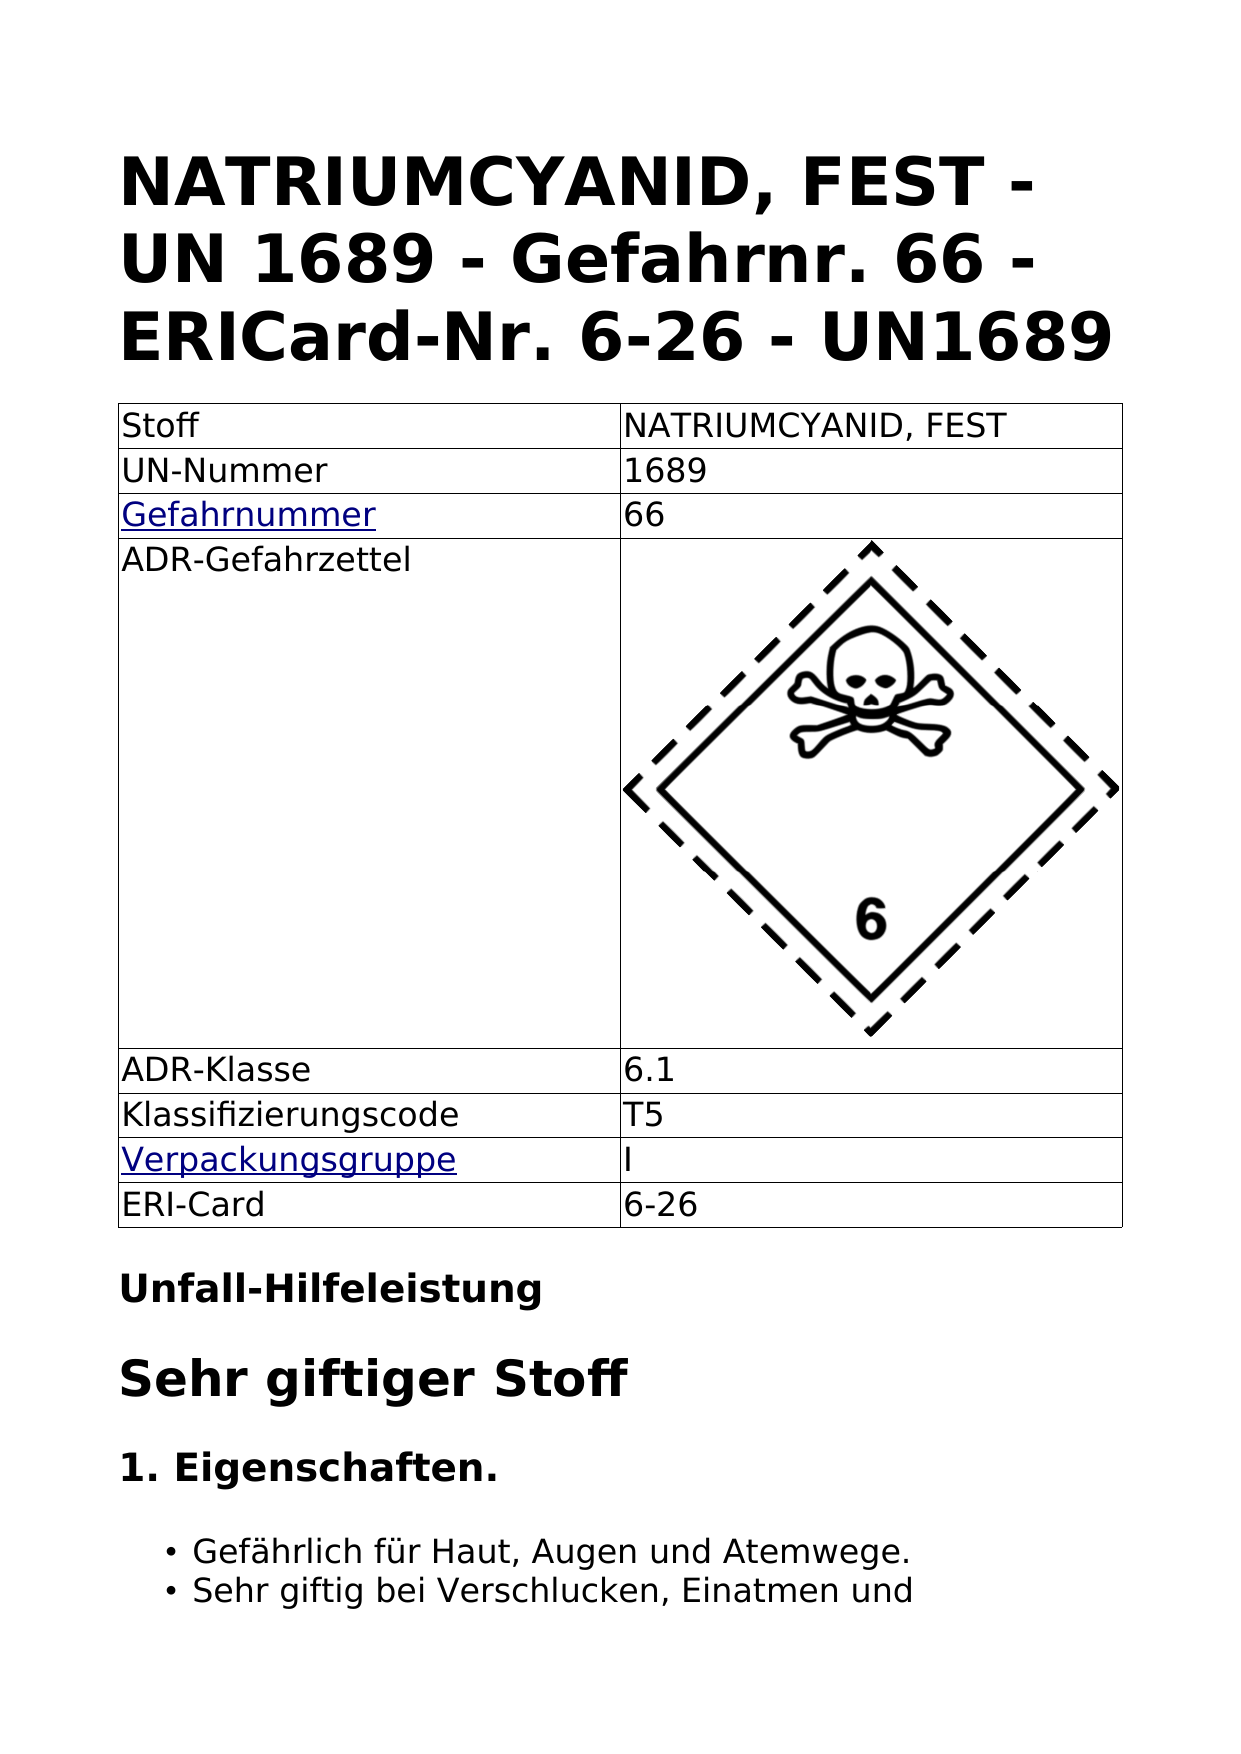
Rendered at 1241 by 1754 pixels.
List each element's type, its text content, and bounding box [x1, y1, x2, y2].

subtitle Sehr giftiger Stoff [118, 1349, 1122, 1408]
table_header NATRIUMCYANID, FEST [621, 404, 1122, 448]
table_cell 66 [621, 494, 1122, 538]
subtitle NATRIUMCYANID, FEST - UN 1689 - Gefahrnr. 66 - ERICard-Nr. 6-26 - UN1689 [118, 143, 1122, 376]
table_cell [621, 539, 1122, 1048]
table_cell Verpackungsgruppe [119, 1138, 620, 1182]
table_cell UN-Nummer [119, 449, 620, 493]
table_cell 6.1 [621, 1049, 1122, 1092]
table_cell 1689 [621, 449, 1122, 493]
subtitle Unfall-Hilfeleistung [118, 1267, 1122, 1312]
table_header Stoff [119, 404, 620, 448]
table_cell I [621, 1138, 1122, 1182]
table_cell Gefahrnummer [119, 494, 620, 538]
list Sehr giftig bei Verschlucken, Einatmen und [177, 1571, 1122, 1610]
table_cell ADR-Klasse [119, 1049, 620, 1092]
table_cell ADR-Gefahrzettel [119, 539, 620, 1048]
table_cell Klassifizierungscode [119, 1094, 620, 1137]
picture [622, 540, 1120, 1037]
table_cell T5 [621, 1094, 1122, 1137]
table_cell 6-26 [621, 1183, 1122, 1227]
subtitle 1. Eigenschaften. [118, 1445, 1122, 1490]
list Gefährlich für Haut, Augen und Atemwege. [177, 1532, 1122, 1571]
table_cell ERI-Card [119, 1183, 620, 1227]
